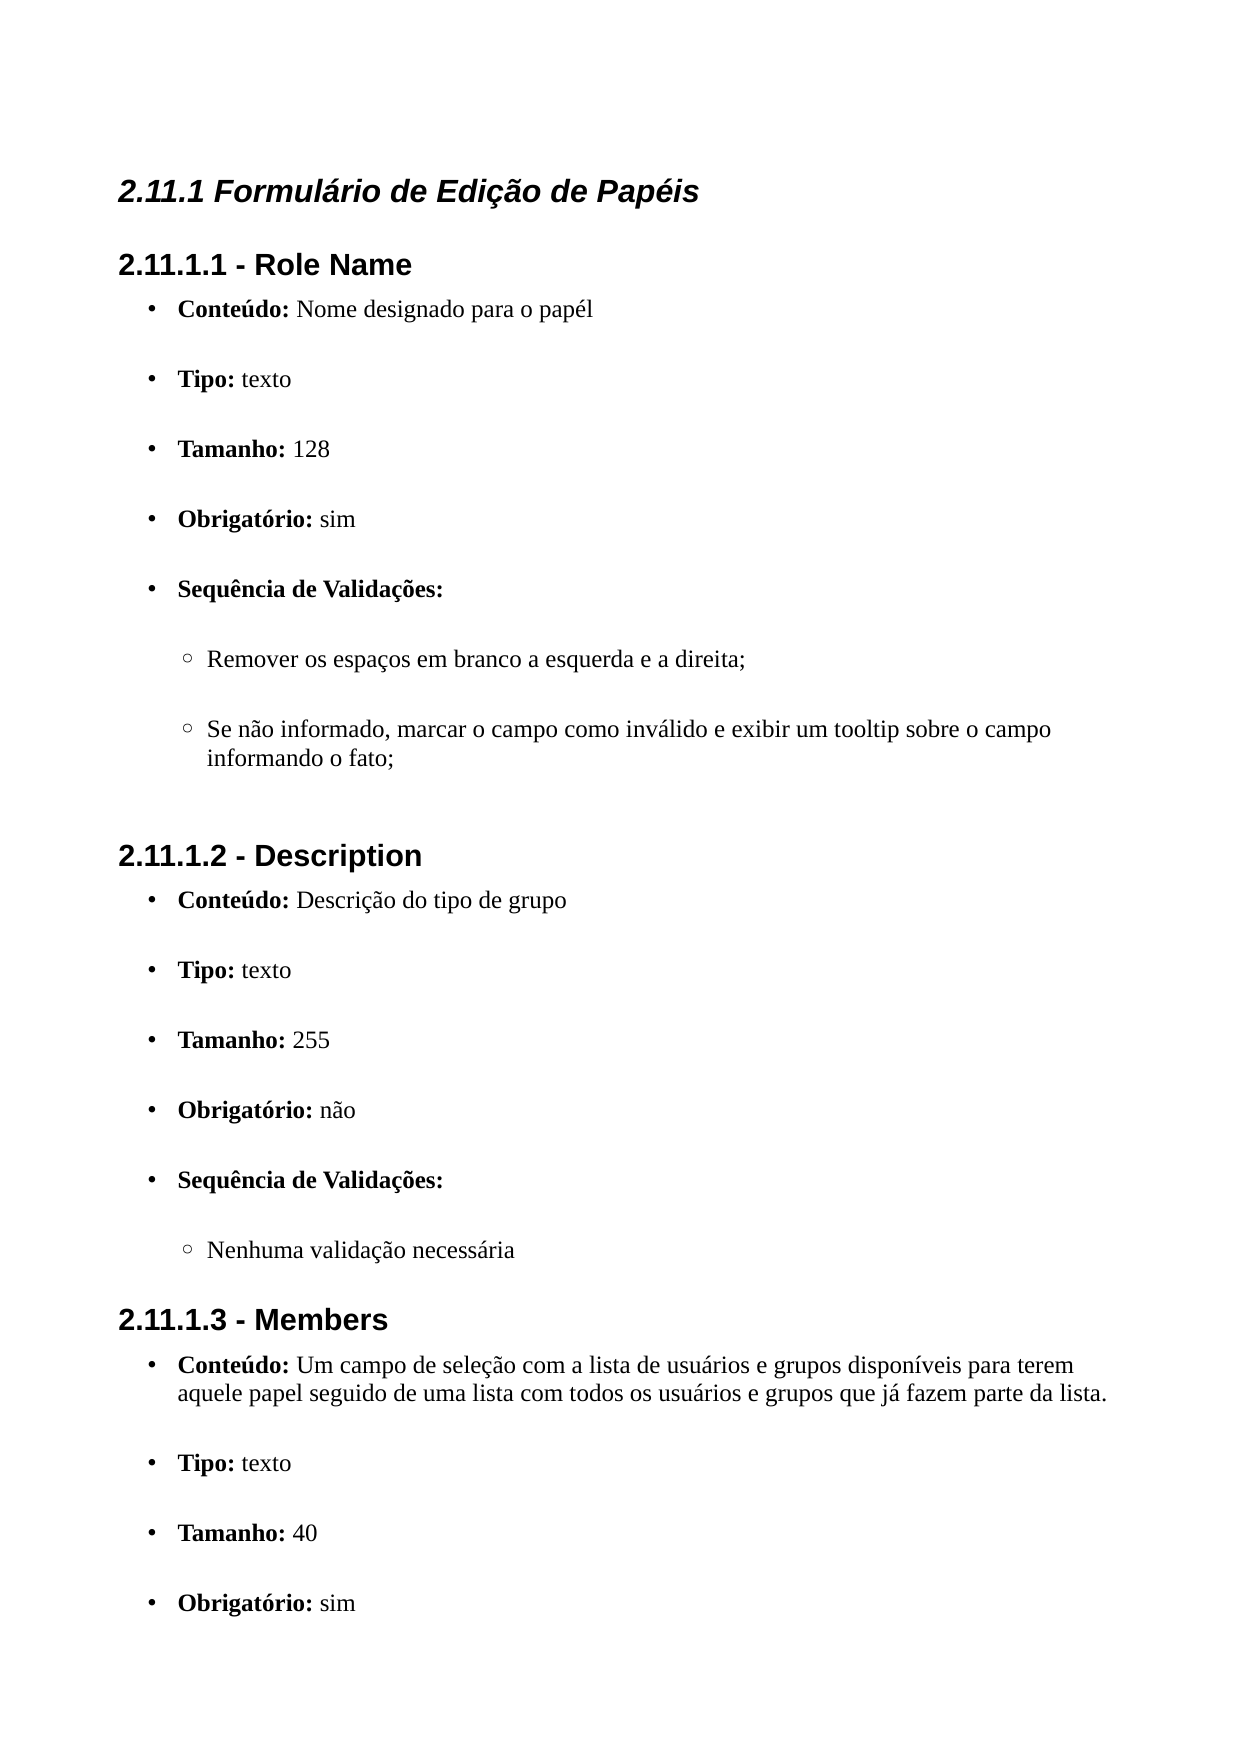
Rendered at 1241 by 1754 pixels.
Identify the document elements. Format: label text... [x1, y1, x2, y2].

subtitle 2.11.1.3 - Members [118, 1302, 1122, 1337]
list Nenhuma validação necessária [177, 1236, 1122, 1264]
list Se não informado, marcar o campo como inválido e exibir um tooltip sobre o campo informando o fato; [177, 714, 1122, 800]
list Tipo: texto [148, 1448, 1122, 1506]
list Obrigatório: sim [148, 1588, 1122, 1617]
list Sequência de Validações: [148, 1166, 1122, 1223]
list Remover os espaços em branco a esquerda e a direita; [177, 644, 1122, 702]
list Conteúdo: Descrição do tipo de grupo [148, 886, 1122, 943]
subtitle 2.11.1.1 - Role Name [118, 246, 1122, 282]
list Obrigatório: sim [148, 504, 1122, 562]
list Tamanho: 128 [148, 434, 1122, 492]
list Tipo: texto [148, 956, 1122, 1013]
list Conteúdo: Um campo de seleção com a lista de usuários e grupos disponíveis para terem aquele papel seguido de uma lista com todos os usuários e grupos que já fazem parte da lista. [148, 1350, 1122, 1436]
list Tipo: texto [148, 364, 1122, 422]
subtitle 2.11.1 Formulário de Edição de Papéis [118, 172, 1122, 209]
list Obrigatório: não [148, 1096, 1122, 1153]
subtitle 2.11.1.2 - Description [118, 838, 1122, 873]
list Tamanho: 40 [148, 1518, 1122, 1576]
list Conteúdo: Nome designado para o papél [148, 294, 1122, 352]
list Tamanho: 255 [148, 1026, 1122, 1083]
list Sequência de Validações: [148, 574, 1122, 632]
